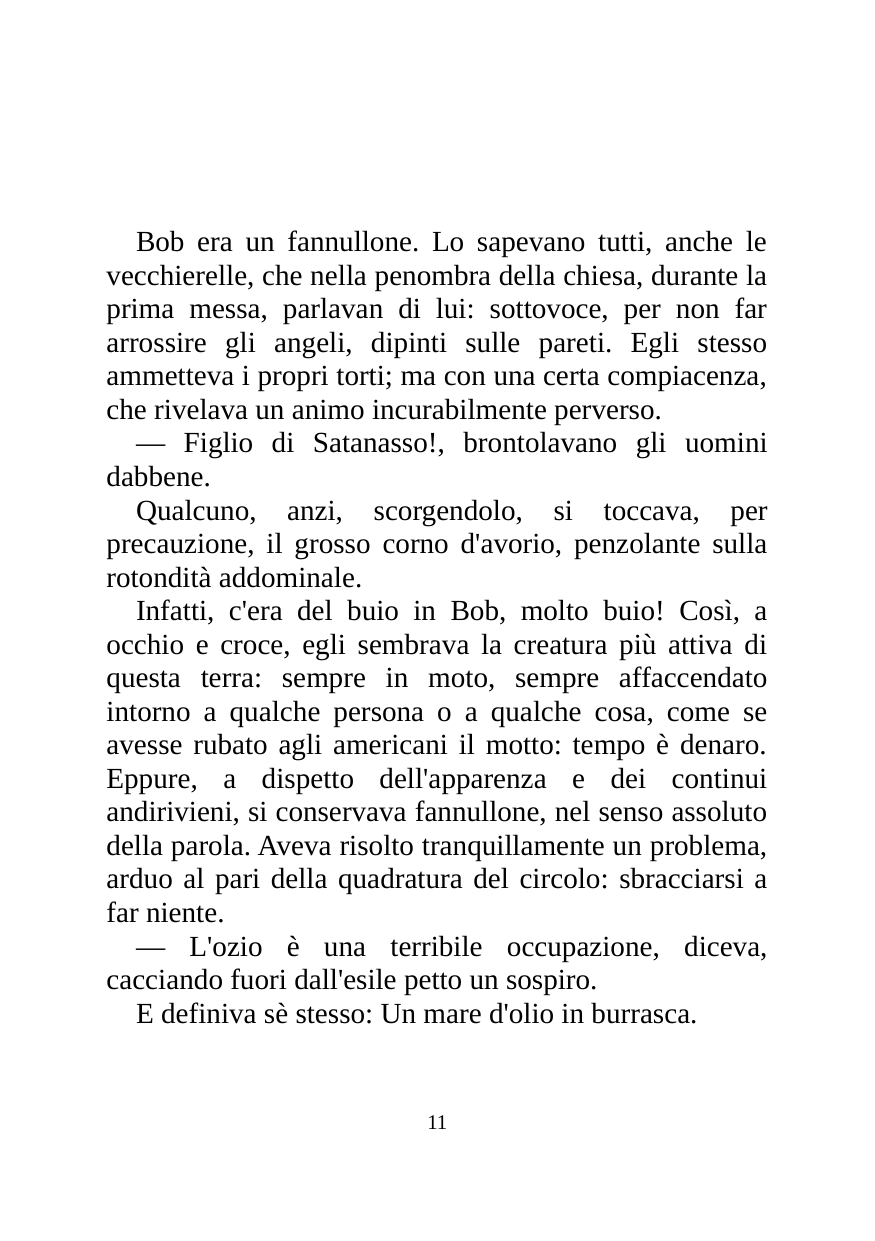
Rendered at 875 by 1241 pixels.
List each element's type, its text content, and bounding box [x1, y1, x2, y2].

text Bob era un fannullone. Lo sapevano tutti, anche le vecchierelle, che nella penombra della chiesa, durante la prima messa, parlavan di lui: sottovoce, per non far arrossire gli angeli, dipinti sulle pareti. Egli stesso ammetteva i propri torti; ma con una certa compiacenza, che rivelava un animo incurabilmente perverso. [106, 224, 768, 426]
text — L'ozio è una terribile occupazione, diceva, cacciando fuori dall'esile petto un sospiro. [106, 929, 768, 996]
text — Figlio di Satanasso!, brontolavano gli uomini dabbene. [106, 426, 768, 493]
text Qualcuno, anzi, scorgendolo, si toccava, per precauzione, il grosso corno d'avorio, penzolante sulla rotondità addominale. [106, 493, 768, 593]
text Infatti, c'era del buio in Bob, molto buio! Così, a occhio e croce, egli sembrava la creatura più attiva di questa terra: sempre in moto, sempre affaccendato intorno a qualche persona o a qualche cosa, come se avesse rubato agli americani il motto: tempo è denaro. Eppure, a dispetto dell'apparenza e dei continui andirivieni, si conservava fannullone, nel senso assoluto della parola. Aveva risolto tranquillamente un problema, arduo al pari della quadratura del circolo: sbracciarsi a far niente. [106, 593, 768, 929]
text E definiva sè stesso: Un mare d'olio in burrasca. [106, 996, 768, 1029]
